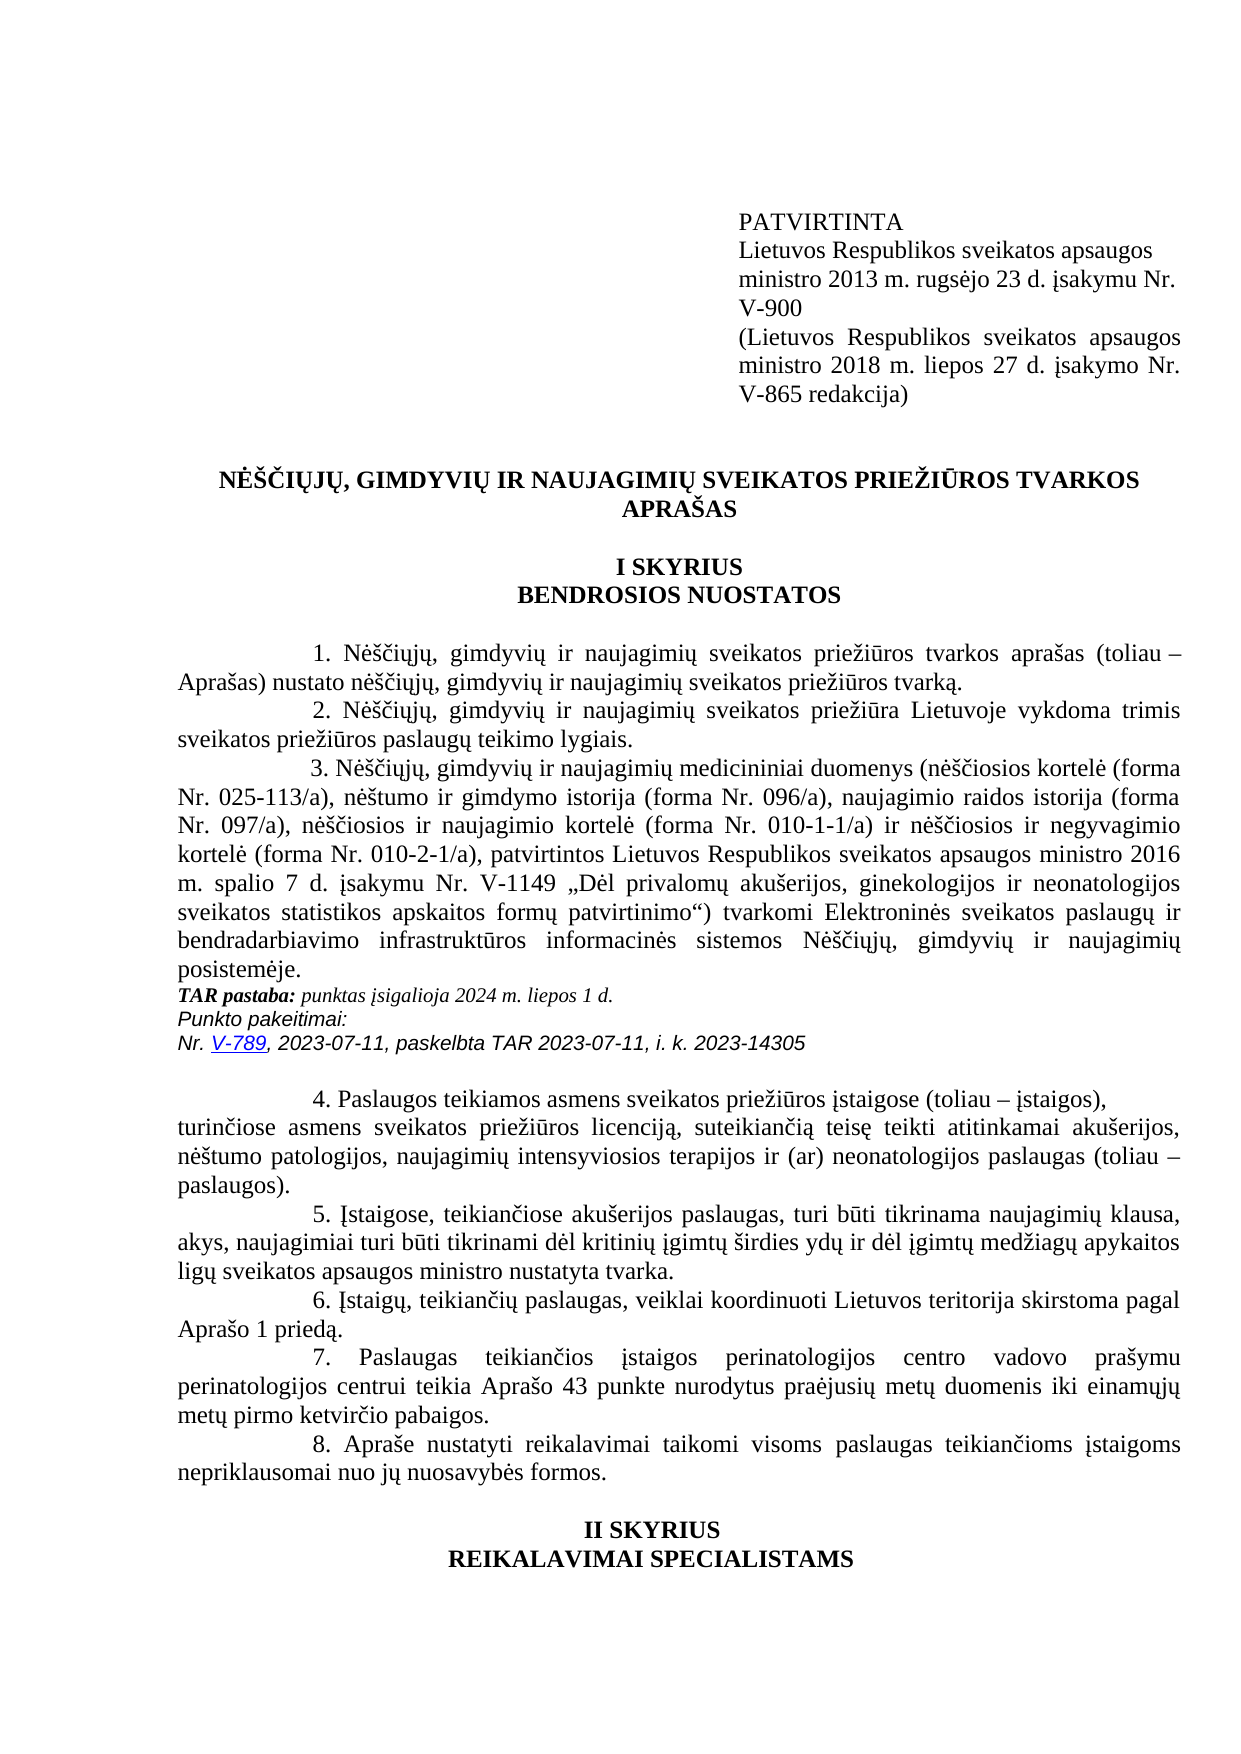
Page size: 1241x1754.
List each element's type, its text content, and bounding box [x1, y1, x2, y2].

text 4. Paslaugos teikiamos asmens sveikatos priežiūros įstaigose (toliau – įstaigos), [177, 1084, 1181, 1112]
subtitle Lietuvos Respublikos sveikatos apsaugos ministro 2013 m. rugsėjo 23 d. įsakymu Nr. V-900 [738, 235, 1181, 322]
text (Lietuvos Respublikos sveikatos apsaugos ministro 2018 m. liepos 27 d. įsakymo Nr. V-865 redakcija) [738, 322, 1181, 408]
text NĖŠČIŲJŲ, GIMDYVIŲ IR NAUJAGIMIŲ SVEIKATOS PRIEŽIŪROS Tvarkos aprašas [177, 465, 1181, 523]
text Punkto pakeitimai: [177, 1007, 1181, 1031]
text Bendrosios nuostatos [177, 580, 1181, 609]
text 8. Apraše nustatyti reikalavimai taikomi visoms paslaugas teikiančioms įstaigoms nepriklausomai nuo jų nuosavybės formos. [177, 1429, 1181, 1486]
text 1. Nėščiųjų, gimdyvių ir naujagimių sveikatos priežiūros tvarkos aprašas (toliau – Aprašas) nustato nėščiųjų, gimdyvių ir naujagimių sveikatos priežiūros tvarką. [177, 638, 1181, 695]
text TAR pastaba: punktas įsigalioja 2024 m. liepos 1 d. [177, 983, 1181, 1007]
subtitle PATVIRTINTA [738, 207, 1181, 235]
text 6. Įstaigų, teikiančių paslaugas, veiklai koordinuoti Lietuvos teritorija skirstoma pagal Aprašo 1 priedą. [177, 1285, 1181, 1342]
text REIKALAVIMAI SPECIALISTAMS [312, 1544, 1181, 1572]
text turinčiose asmens sveikatos priežiūros licenciją, suteikiančią teisę teikti atitinkamai akušerijos, nėštumo patologijos, naujagimių intensyviosios terapijos ir (ar) neonatologijos paslaugas (toliau – paslaugos). [177, 1112, 1181, 1199]
text 7. Paslaugas teikiančios įstaigos perinatologijos centro vadovo prašymu perinatologijos centrui teikia Aprašo 43 punkte nurodytus praėjusių metų duomenis iki einamųjų metų pirmo ketvirčio pabaigos. [177, 1342, 1181, 1429]
text I SKYRIUS [177, 552, 1181, 580]
text 3. Nėščiųjų, gimdyvių ir naujagimių medicininiai duomenys (nėščiosios kortelė (forma Nr. 025-113/a), nėštumo ir gimdymo istorija (forma Nr. 096/a), naujagimio raidos istorija (forma Nr. 097/a), nėščiosios ir naujagimio kortelė (forma Nr. 010-1-1/a) ir nėščiosios ir negyvagimio kortelė (forma Nr. 010-2-1/a), patvirtintos Lietuvos Respublikos sveikatos apsaugos ministro 2016 m. spalio 7 d. įsakymu Nr. V-1149 „Dėl privalomų akušerijos, ginekologijos ir neonatologijos sveikatos statistikos apskaitos formų patvirtinimo“) tvarkomi Elektroninės sveikatos paslaugų ir bendradarbiavimo infrastruktūros informacinės sistemos Nėščiųjų, gimdyvių ir naujagimių posistemėje. [177, 753, 1181, 983]
text 5. Įstaigose, teikiančiose akušerijos paslaugas, turi būti tikrinama naujagimių klausa, akys, naujagimiai turi būti tikrinami dėl kritinių įgimtų širdies ydų ir dėl įgimtų medžiagų apykaitos ligų sveikatos apsaugos ministro nustatyta tvarka. [177, 1199, 1181, 1285]
text II SKYRIUS [312, 1515, 1181, 1544]
text Nr. V-789, 2023-07-11, paskelbta TAR 2023-07-11, i. k. 2023-14305 [177, 1031, 1181, 1055]
text 2. Nėščiųjų, gimdyvių ir naujagimių sveikatos priežiūra Lietuvoje vykdoma trimis sveikatos priežiūros paslaugų teikimo lygiais. [177, 695, 1181, 753]
